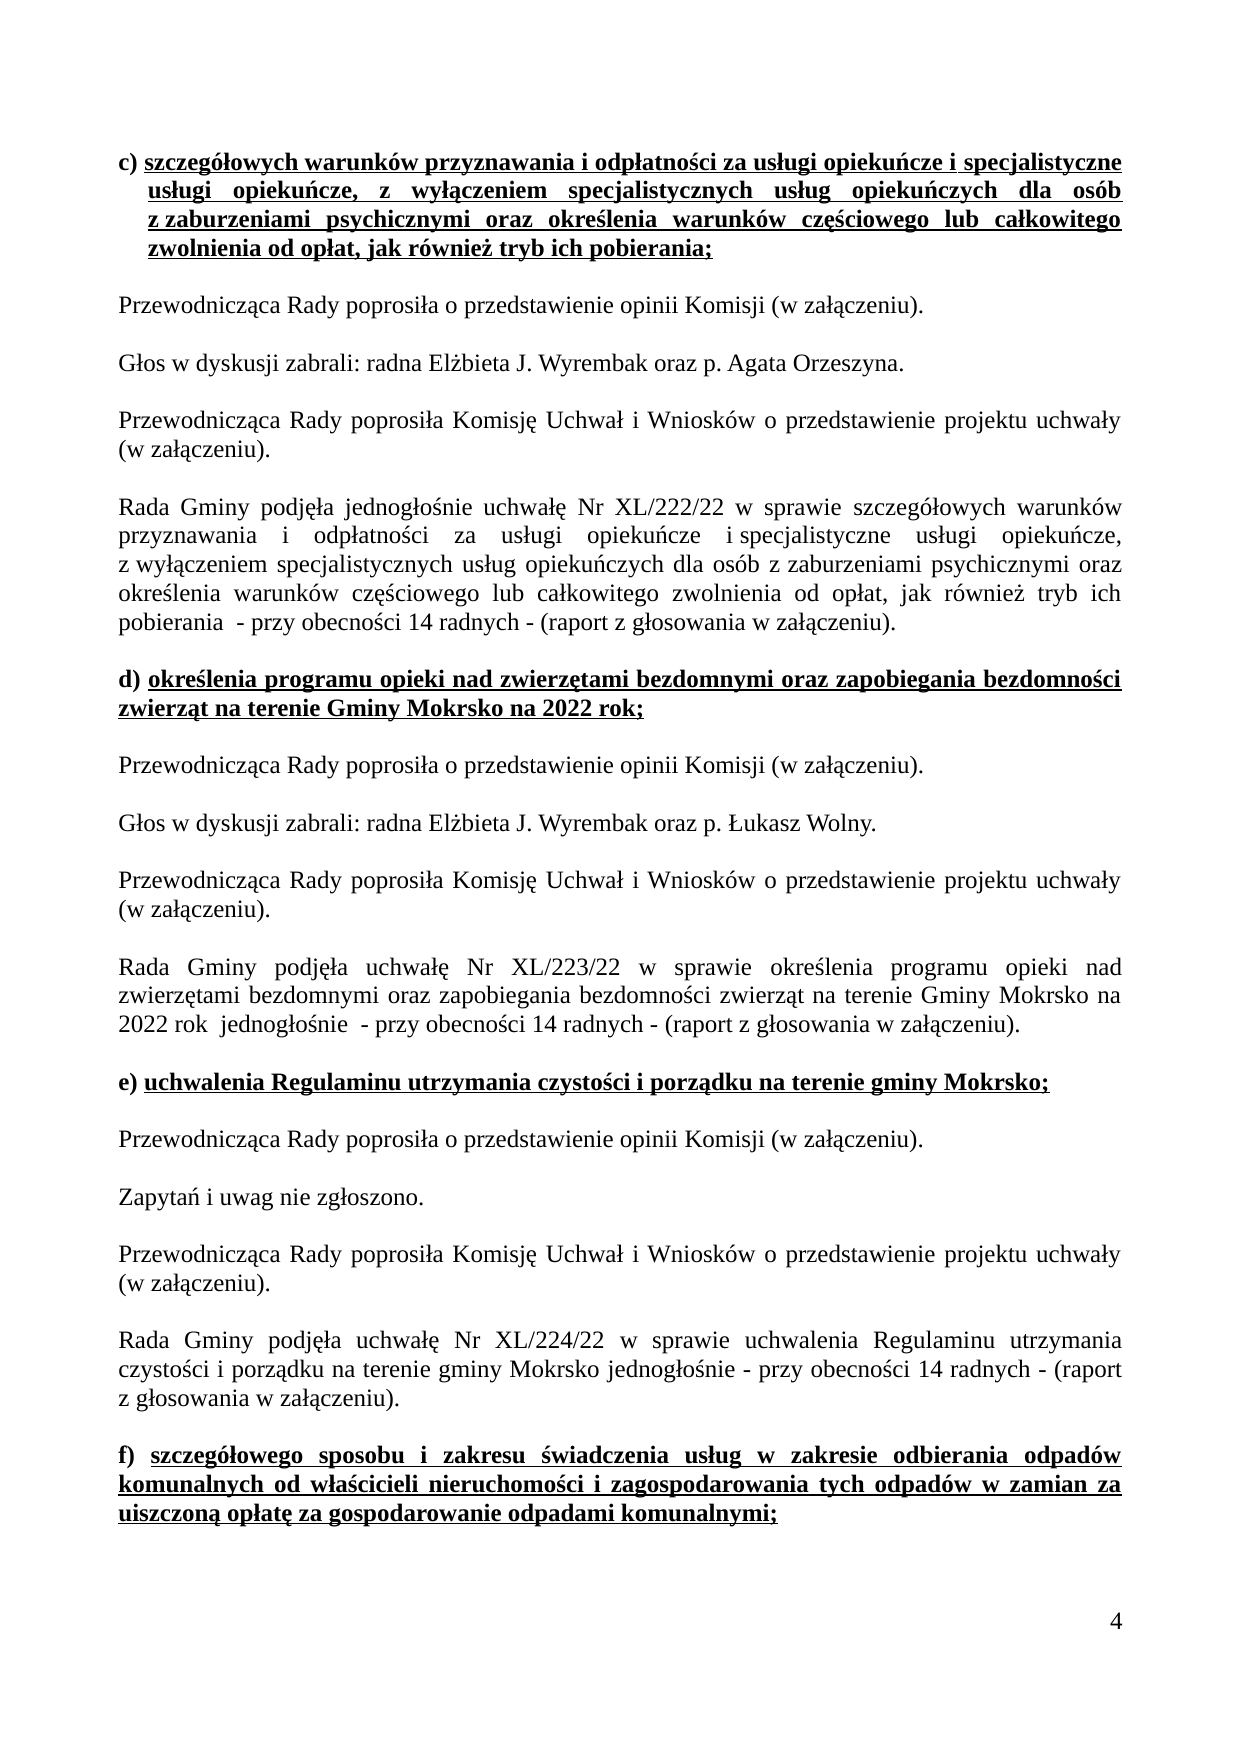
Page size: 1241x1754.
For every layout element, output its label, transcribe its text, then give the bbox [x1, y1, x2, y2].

text Rada Gminy podjęła jednogłośnie uchwałę Nr XL/222/22 w sprawie szczegółowych warunków przyznawania i odpłatności za usługi opiekuńcze i specjalistyczne usługi opiekuńcze, z wyłączeniem specjalistycznych usług opiekuńczych dla osób z zaburzeniami psychicznymi oraz określenia warunków częściowego lub całkowitego zwolnienia od opłat, jak również tryb ich pobierania - przy obecności 14 radnych - (raport z głosowania w załączeniu). [118, 492, 1122, 636]
text c) szczegółowych warunków przyznawania i odpłatności za usługi opiekuńcze i specjalistyczne usługi opiekuńcze, z wyłączeniem specjalistycznych usług opiekuńczych dla osób z zaburzeniami psychicznymi oraz określenia warunków częściowego lub całkowitego zwolnienia od opłat, jak również tryb ich pobierania; [118, 147, 1122, 262]
text Rada Gminy podjęła uchwałę Nr XL/224/22 w sprawie uchwalenia Regulaminu utrzymania czystości i porządku na terenie gminy Mokrsko jednogłośnie - przy obecności 14 radnych - (raport z głosowania w załączeniu). [118, 1326, 1122, 1412]
text Głos w dyskusji zabrali: radna Elżbieta J. Wyrembak oraz p. Agata Orzeszyna. [118, 348, 1122, 377]
text Rada Gminy podjęła uchwałę Nr XL/223/22 w sprawie określenia programu opieki nad zwierzętami bezdomnymi oraz zapobiegania bezdomności zwierząt na terenie Gminy Mokrsko na 2022 rok jednogłośnie - przy obecności 14 radnych - (raport z głosowania w załączeniu). [118, 952, 1122, 1038]
text d) określenia programu opieki nad zwierzętami bezdomnymi oraz zapobiegania bezdomności zwierząt na terenie Gminy Mokrsko na 2022 rok; [118, 664, 1122, 722]
text Przewodnicząca Rady poprosiła Komisję Uchwał i Wniosków o przedstawienie projektu uchwały (w załączeniu). [118, 866, 1122, 923]
text Przewodnicząca Rady poprosiła Komisję Uchwał i Wniosków o przedstawienie projektu uchwały (w załączeniu). [118, 406, 1122, 463]
text Głos w dyskusji zabrali: radna Elżbieta J. Wyrembak oraz p. Łukasz Wolny. [118, 808, 1122, 837]
text Przewodnicząca Rady poprosiła o przedstawienie opinii Komisji (w załączeniu). [118, 1124, 1122, 1153]
text uiszczoną opłatę za gospodarowanie odpadami komunalnymi; [118, 1496, 1122, 1527]
text Przewodnicząca Rady poprosiła o przedstawienie opinii Komisji (w załączeniu). [118, 751, 1122, 779]
text e) uchwalenia Regulaminu utrzymania czystości i porządku na terenie gminy Mokrsko; [118, 1067, 1122, 1096]
text Przewodnicząca Rady poprosiła o przedstawienie opinii Komisji (w załączeniu). [118, 291, 1122, 319]
text Przewodnicząca Rady poprosiła Komisję Uchwał i Wniosków o przedstawienie projektu uchwały (w załączeniu). [118, 1239, 1122, 1297]
text Zapytań i uwag nie zgłoszono. [118, 1182, 1122, 1211]
text f) szczegółowego sposobu i zakresu świadczenia usług w zakresie odbierania odpadów komunalnych od właścicieli nieruchomości i zagospodarowania tych odpadów w zamian za [118, 1441, 1122, 1494]
